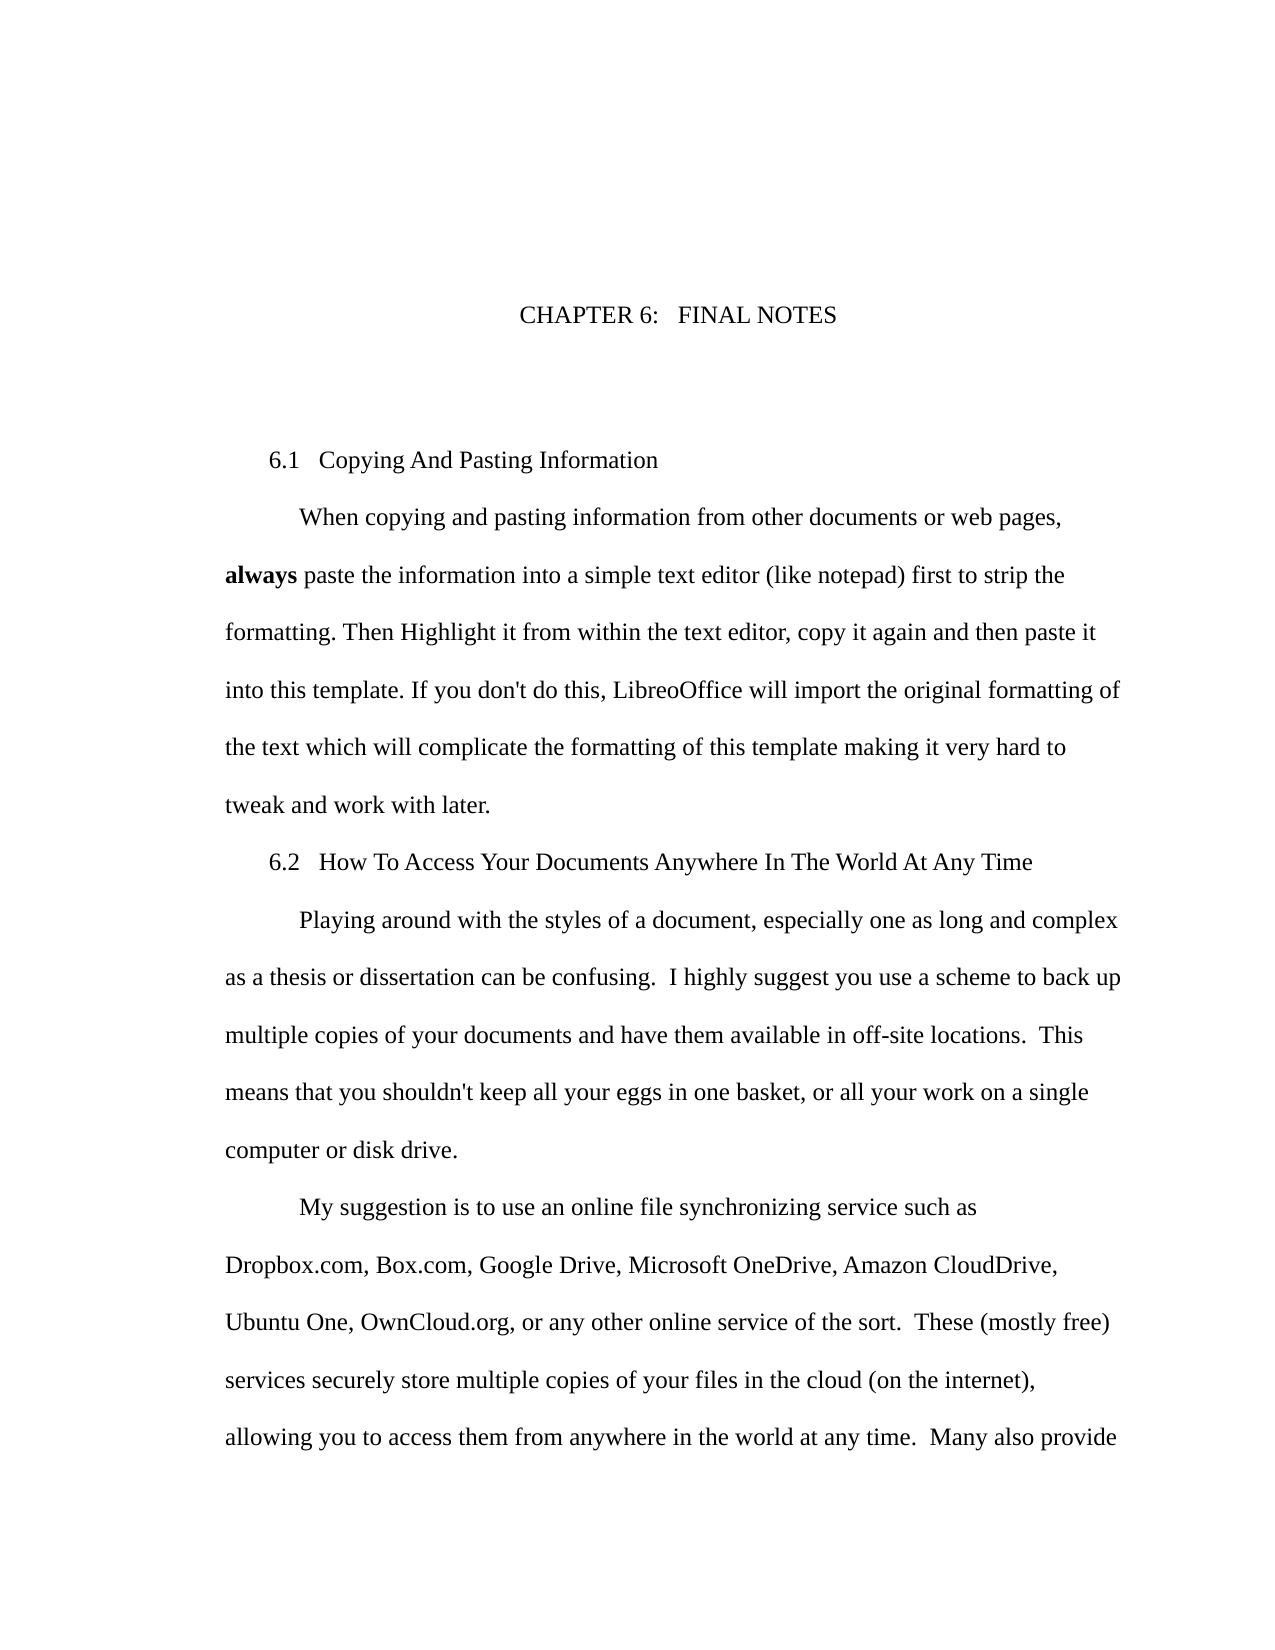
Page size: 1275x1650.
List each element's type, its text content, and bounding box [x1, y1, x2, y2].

subtitle FINAL NOTES [225, 300, 1125, 329]
text When copying and pasting information from other documents or web pages, always paste the information into a simple text editor (like notepad) first to strip the formatting. Then Highlight it from within the text editor, copy it again and then paste it into this template. If you don't do this, LibreoOffice will import the original formatting of the text which will complicate the formatting of this template making it very hard to tweak and work with later. [225, 502, 1125, 818]
subtitle How To Access Your Documents Anywhere In The World At Any Time [262, 847, 1125, 876]
text My suggestion is to use an online file synchronizing service such as Dropbox.com, Box.com, Google Drive, Microsoft OneDrive, Amazon CloudDrive, Ubuntu One, OwnCloud.org, or any other online service of the sort. These (mostly free) services securely store multiple copies of your files in the cloud (on the internet), allowing you to access them from anywhere in the world at any time. Many also provide [225, 1192, 1125, 1451]
subtitle Copying And Pasting Information [262, 445, 1125, 473]
text Playing around with the styles of a document, especially one as long and complex as a thesis or dissertation can be confusing. I highly suggest you use a scheme to back up multiple copies of your documents and have them available in off-site locations. This means that you shouldn't keep all your eggs in one basket, or all your work on a single computer or disk drive. [225, 905, 1125, 1163]
